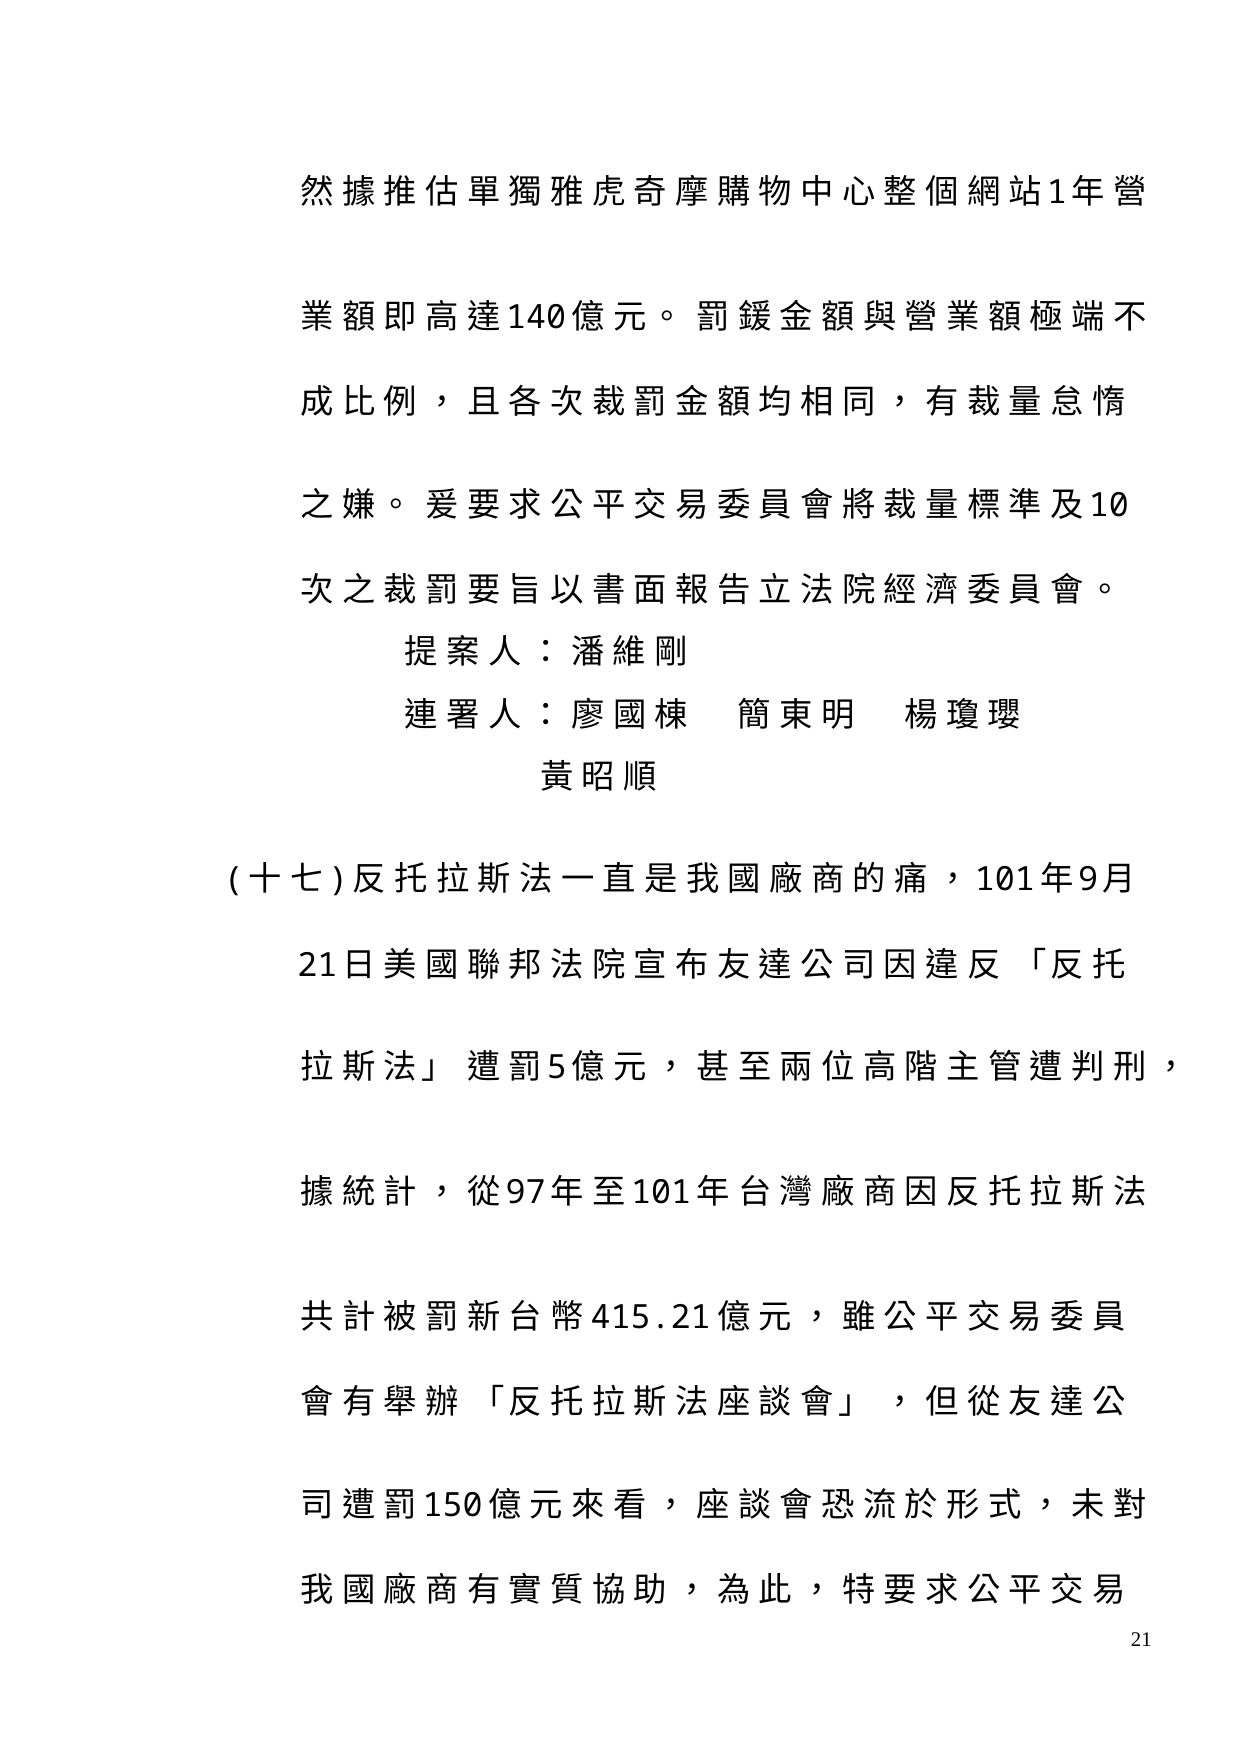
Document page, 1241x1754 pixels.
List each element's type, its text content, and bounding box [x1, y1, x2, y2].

text (十七)反托拉斯法一直是我國廠商的痛，101年9月21日美國聯邦法院宣布友達公司因違反「反托拉斯法」遭罰5億元，甚至兩位高階主管遭判刑，據統計，從97年至101年台灣廠商因反托拉斯法共計被罰新台幣415.21億元，雖公平交易委員會有舉辦「反托拉斯法座談會」，但從友達公司遭罰150億元來看，座談會恐流於形式，未對我國廠商有實質協助，為此，特要求公平交易委員會成立「反托拉斯」及「反壟斷」專案小組，並與我國廠商進行直接、全面性輔導與法律協助，藉以降低我國觸犯他國競爭法的規範。 [223, 795, 1150, 1608]
text (十六)依據公平交易法規定，事業不得在商品或其廣告上，為虛偽不實或引人錯誤之表示。違反者，得處新台幣5萬至2,500萬元以下罰鍰。惟依據民國100年統計資料，以公平交易委員會對於香港商雅虎資訊(股)台灣分公司之處分為例，被裁罰次數10次，每次被裁罰金額均為10萬元。然據推估單獨雅虎奇摩購物中心整個網站1年營業額即高達140億元。罰鍰金額與營業額極端不成比例，且各次裁罰金額均相同，有裁量怠惰之嫌。爰要求公平交易委員會將裁量標準及10次之裁罰要旨以書面報告立法院經濟委員會。 [223, 108, 1150, 608]
text 連署人：廖國棟 簡東明 楊瓊瓔 黃昭順 [396, 670, 1064, 795]
text 提案人：潘維剛 [396, 608, 1064, 670]
